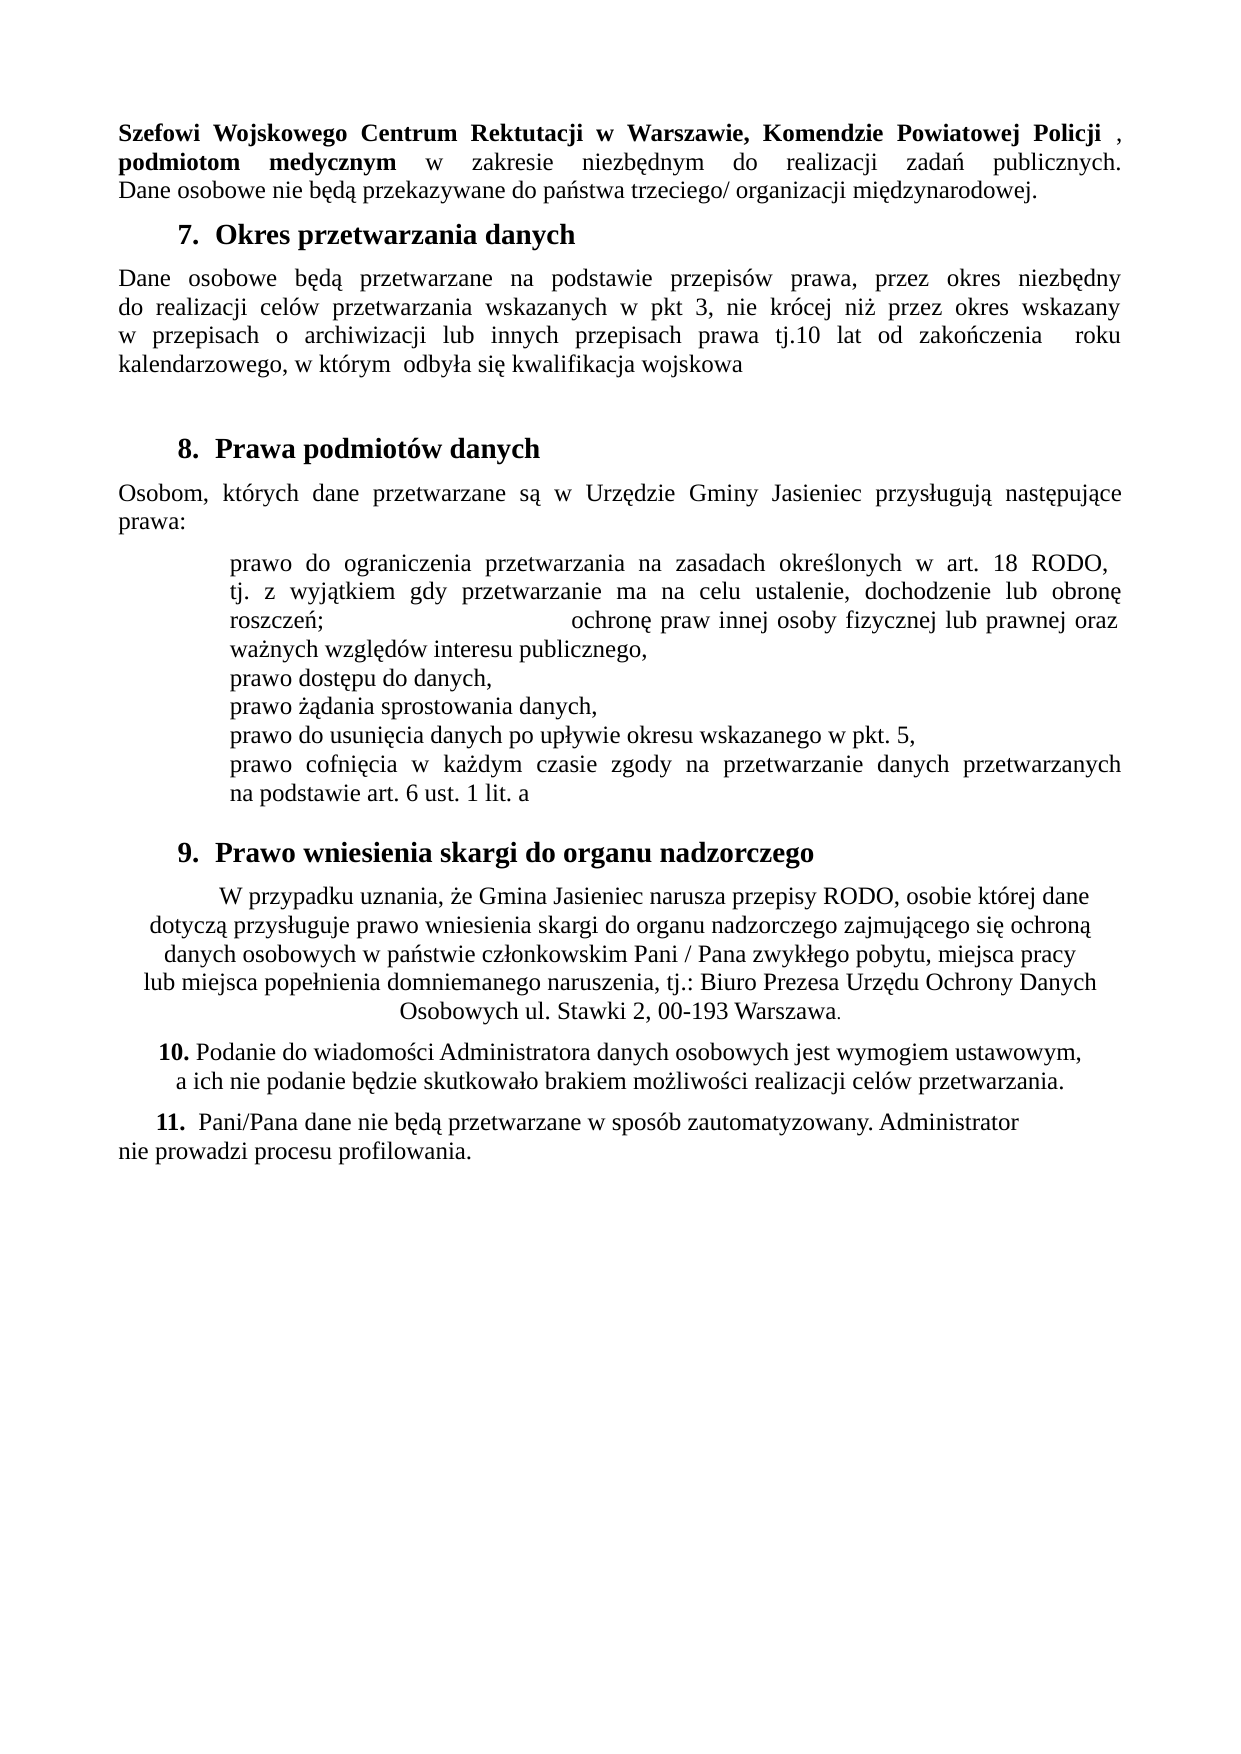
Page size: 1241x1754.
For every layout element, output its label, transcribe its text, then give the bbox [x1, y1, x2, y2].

list Okres przetwarzania danych [177, 217, 1122, 250]
text 10. Podanie do wiadomości Administratora danych osobowych jest wymogiem ustawowym, a ich nie podanie będzie skutkowało brakiem możliwości realizacji celów przetwarzania. [118, 1037, 1122, 1095]
text prawo do usunięcia danych po upływie okresu wskazanego w pkt. 5, [229, 720, 1122, 749]
text 11. Pani/Pana dane nie będą przetwarzane w sposób zautomatyzowany. Administrator nie prowadzi procesu profilowania. [118, 1107, 1122, 1165]
text prawo dostępu do danych, [229, 663, 1122, 691]
text Osobom, których dane przetwarzane są w Urzędzie Gminy Jasieniec przysługują następujące prawa: [118, 478, 1122, 535]
list Prawa podmiotów danych [177, 432, 1122, 465]
text W przypadku uznania, że Gmina Jasieniec narusza przepisy RODO, osobie której dane dotyczą przysługuje prawo wniesienia skargi do organu nadzorczego zajmującego się ochroną danych osobowych w państwie członkowskim Pani / Pana zwykłego pobytu, miejsca pracy lub miejsca popełnienia domniemanego naruszenia, tj.: Biuro Prezesa Urzędu Ochrony Danych Osobowych ul. Stawki 2, 00-193 Warszawa. [118, 881, 1122, 1025]
text prawo cofnięcia w każdym czasie zgody na przetwarzanie danych przetwarzanych na podstawie art. 6 ust. 1 lit. a [229, 749, 1122, 806]
text prawo do ograniczenia przetwarzania na zasadach określonych w art. 18 RODO, tj. z wyjątkiem gdy przetwarzanie ma na celu ustalenie, dochodzenie lub obronę roszczeń; ochronę praw innej osoby fizycznej lub prawnej oraz ważnych względów interesu publicznego, [229, 548, 1122, 663]
text Dane osobowe będą przetwarzane na podstawie przepisów prawa, przez okres niezbędny do realizacji celów przetwarzania wskazanych w pkt 3, nie krócej niż przez okres wskazany w przepisach o archiwizacji lub innych przepisach prawa tj.10 lat od zakończenia roku kalendarzowego, w którym odbyła się kwalifikacja wojskowa [118, 263, 1122, 378]
text prawo żądania sprostowania danych, [229, 691, 1122, 720]
text Szefowi Wojskowego Centrum Rektutacji w Warszawie, Komendzie Powiatowej Policji , podmiotom medycznym w zakresie niezbędnym do realizacji zadań publicznych. Dane osobowe nie będą przekazywane do państwa trzeciego/ organizacji międzynarodowej. [118, 118, 1122, 204]
list Prawo wniesienia skargi do organu nadzorczego [177, 835, 1122, 869]
